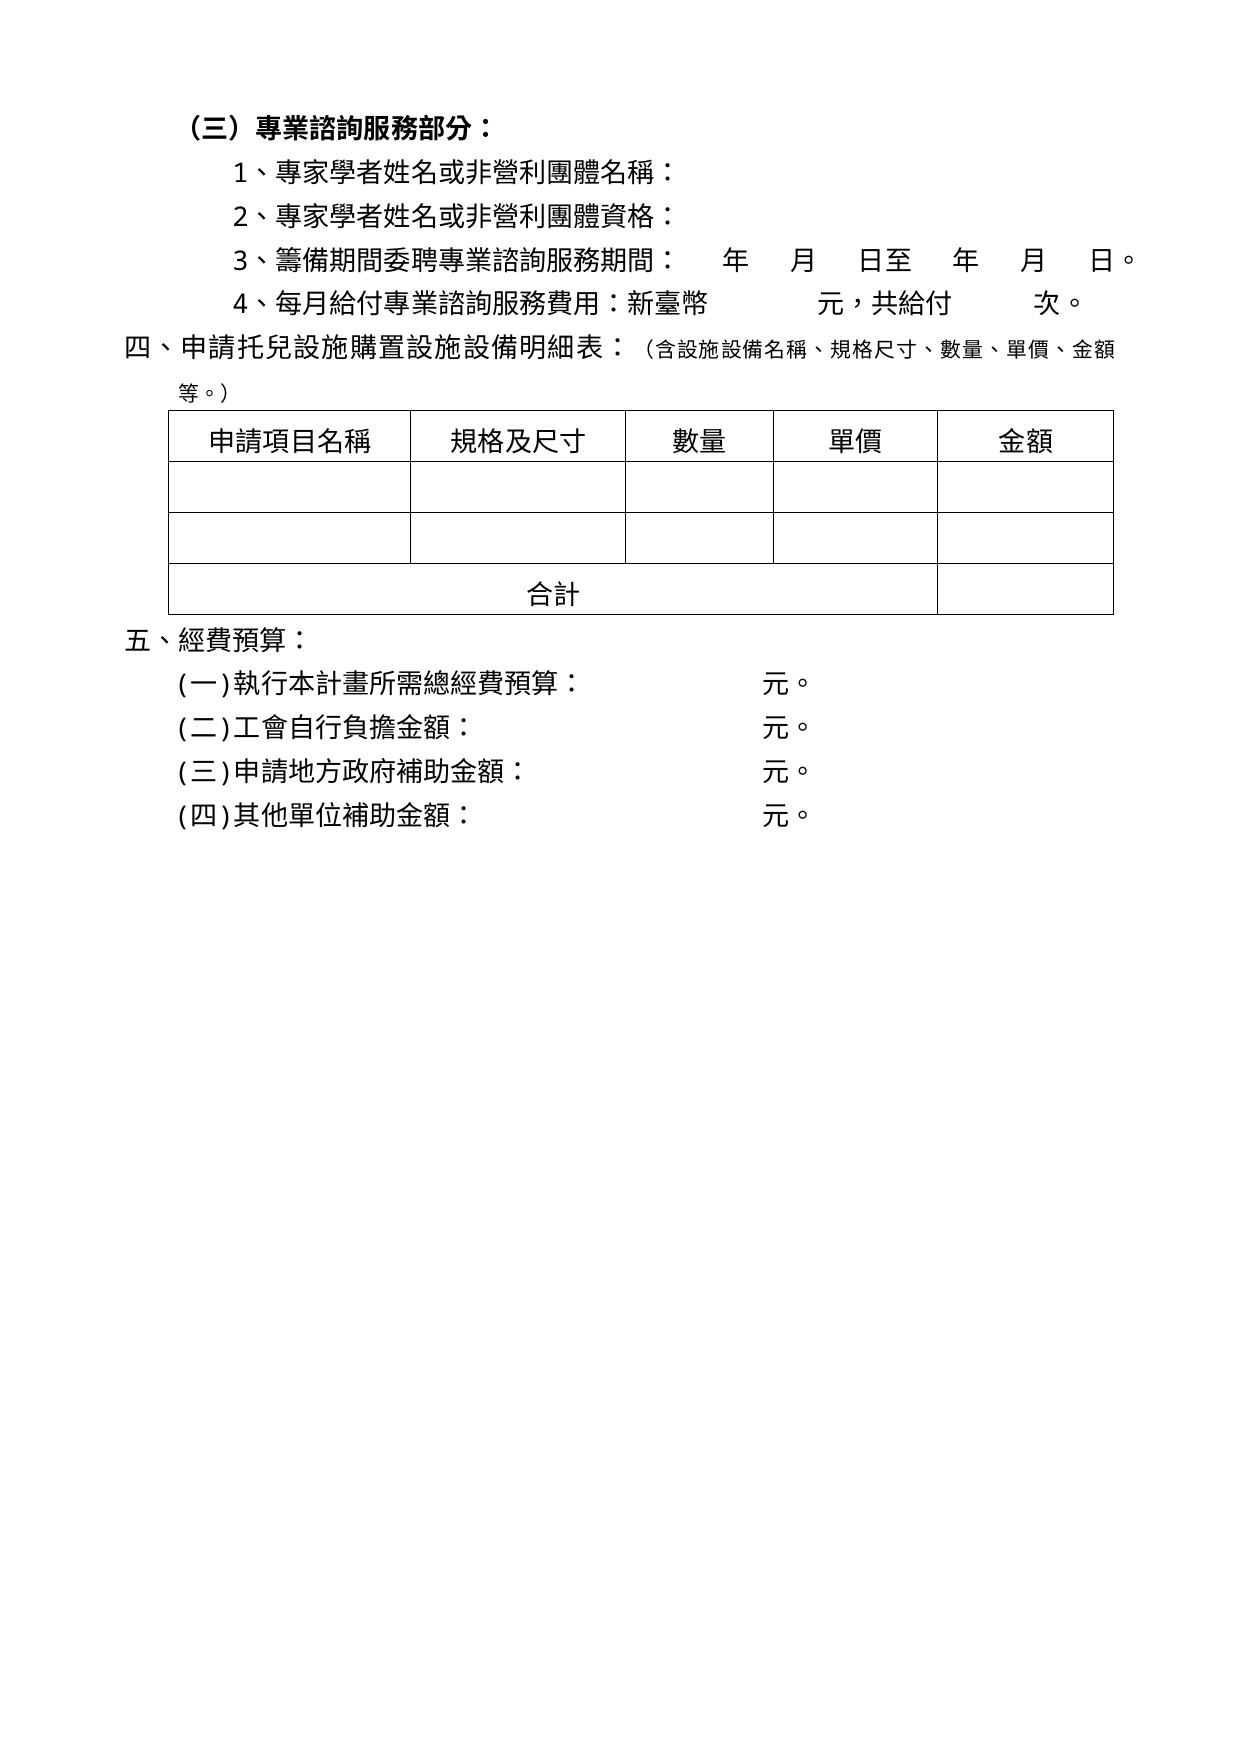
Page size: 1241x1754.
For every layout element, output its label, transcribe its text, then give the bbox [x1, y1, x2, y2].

table_cell 合計 [169, 564, 937, 614]
table_cell [626, 513, 773, 563]
text 1、專家學者姓名或非營利團體名稱： [174, 147, 1116, 191]
text 2、專家學者姓名或非營利團體資格： [174, 191, 1116, 235]
table_cell [774, 513, 937, 563]
text (三)申請地方政府補助金額： 元。 [174, 746, 1116, 790]
table_cell [169, 462, 410, 512]
table_header 申請項目名稱 [169, 411, 410, 461]
table_header 數量 [626, 411, 773, 461]
text (四)其他單位補助金額： 元。 [174, 790, 1116, 834]
table_cell [411, 462, 625, 512]
table_cell [411, 513, 625, 563]
text 五、經費預算： [124, 615, 1116, 659]
table_header 金額 [938, 411, 1113, 461]
text (二)工會自行負擔金額： 元。 [174, 703, 1116, 746]
table_cell [938, 564, 1113, 614]
text 4、每月給付專業諮詢服務費用：新臺幣 元，共給付 次。 [174, 279, 1116, 322]
text 3、籌備期間委聘專業諮詢服務期間： 年 月 日至 年 月 日。 [174, 235, 1116, 279]
text 四、申請托兒設施購置設施設備明細表：（含設施設備名稱、規格尺寸、數量、單價、金額等。） [124, 322, 1116, 410]
table_cell [626, 462, 773, 512]
table_cell [938, 513, 1113, 563]
table_header 規格及尺寸 [411, 411, 625, 461]
table_cell [938, 462, 1113, 512]
table_header 單價 [774, 411, 937, 461]
table_cell [169, 513, 410, 563]
table_cell [774, 462, 937, 512]
text (一)執行本計畫所需總經費預算： 元。 [174, 659, 1116, 703]
text （三）專業諮詢服務部分： [174, 104, 1116, 147]
